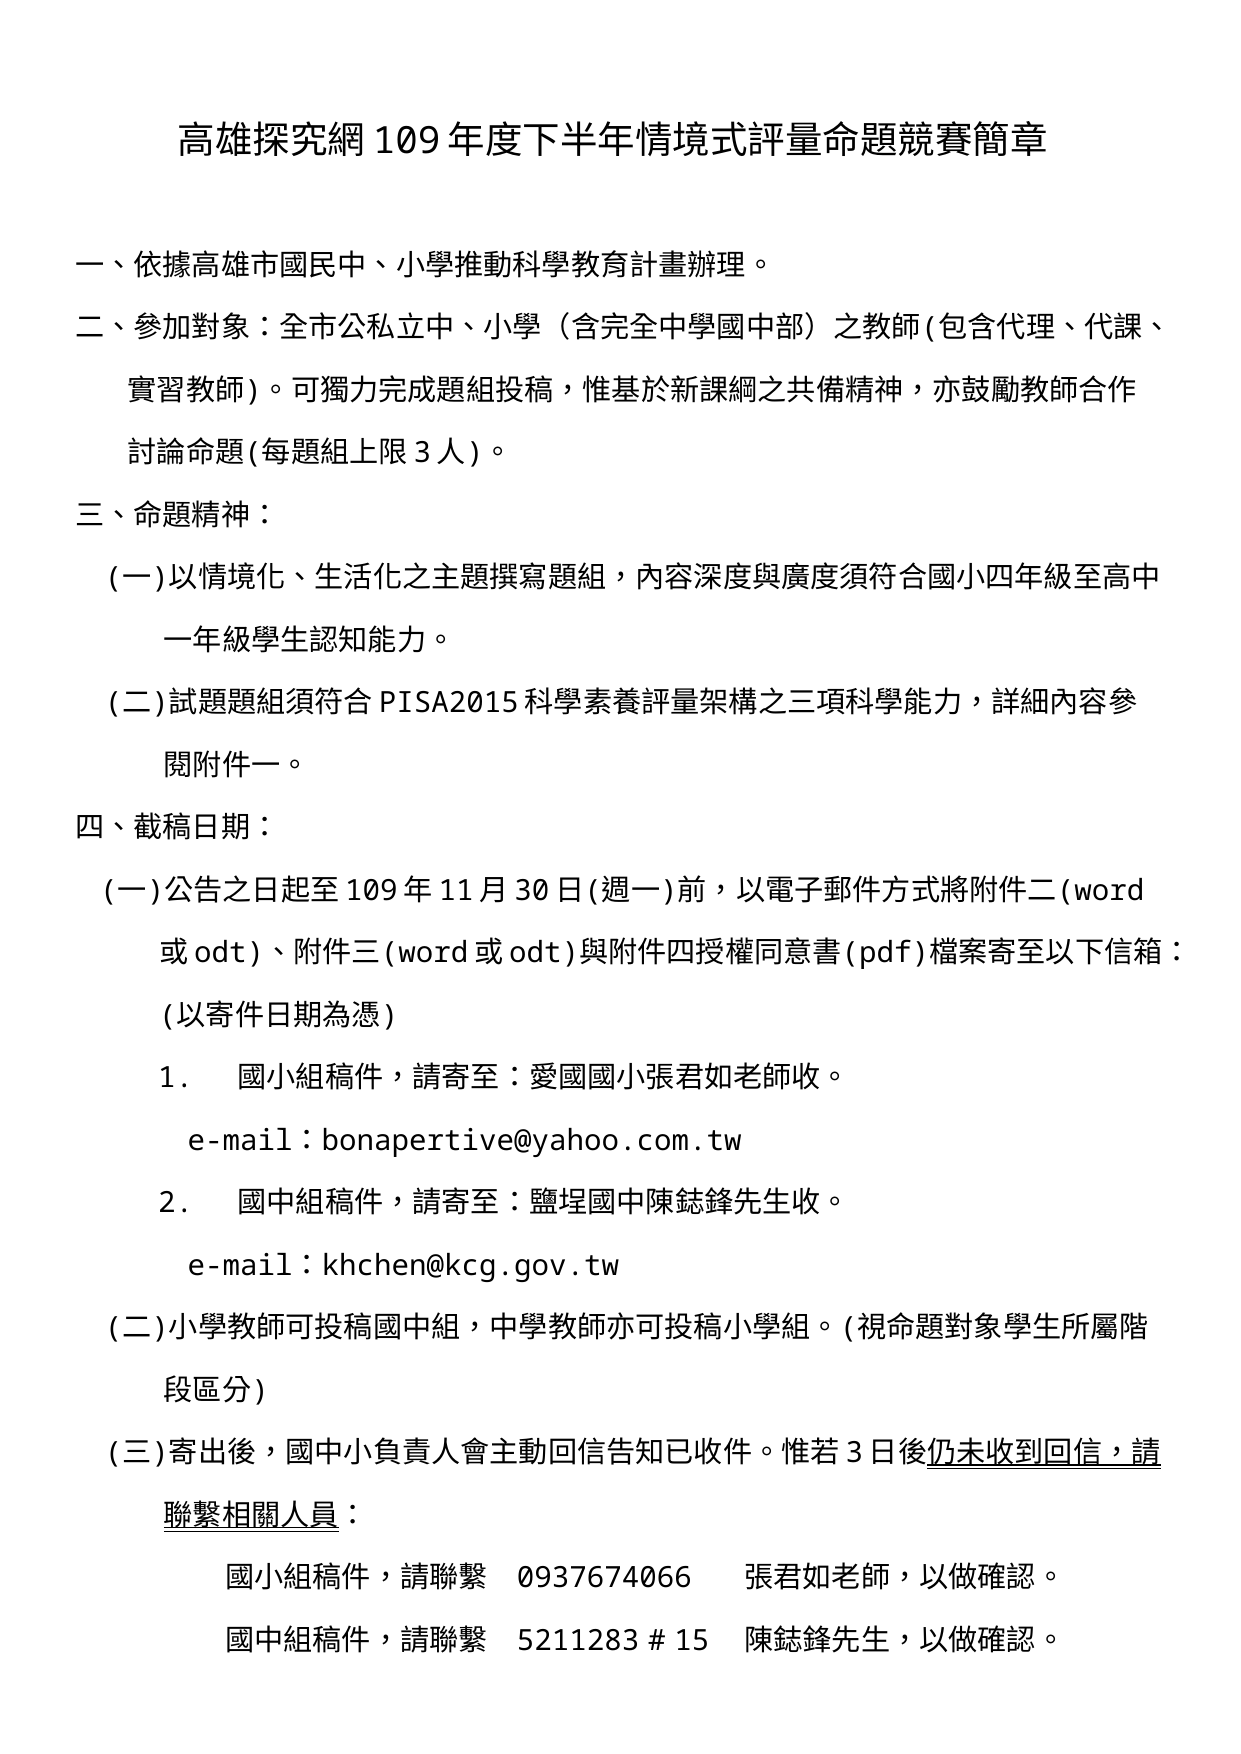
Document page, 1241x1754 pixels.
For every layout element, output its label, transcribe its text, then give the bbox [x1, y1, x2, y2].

text 一、依據高雄市國民中、小學推動科學教育計畫辦理。 [75, 221, 1165, 283]
text (三)寄出後，國中小負責人會主動回信告知已收件。惟若3日後仍未收到回信，請聯繫相關人員： [104, 1408, 1165, 1533]
text 二、參加對象：全市公私立中、小學（含完全中學國中部）之教師(包含代理、代課、實習教師)。可獨力完成題組投稿，惟基於新課綱之共備精神，亦鼓勵教師合作討論命題(每題組上限3人)。 [75, 283, 1165, 471]
text 高雄探究網109年度下半年情境式評量命題競賽簡章 [60, 96, 1165, 158]
text (二)試題題組須符合PISA2015科學素養評量架構之三項科學能力，詳細內容參閱附件一。 [104, 658, 1165, 783]
text 國小組稿件，請聯繫 0937674066 張君如老師，以做確認。 [225, 1533, 1165, 1596]
text (一)以情境化、生活化之主題撰寫題組，內容深度與廣度須符合國小四年級至高中一年級學生認知能力。 [104, 533, 1165, 658]
text 三、命題精神： [75, 471, 1165, 533]
text (一)公告之日起至109年11月30日(週一)前，以電子郵件方式將附件二(word或odt)、附件三(word或odt)與附件四授權同意書(pdf)檔案寄至以下信箱：(以寄件日期為憑) [100, 846, 1165, 1033]
text 四、截稿日期： [75, 783, 1165, 846]
list 國小組稿件，請寄至：愛國國小張君如老師收。 e-mail：bonapertive@yahoo.com.tw [158, 1033, 1165, 1158]
list 國中組稿件，請寄至：鹽埕國中陳鋕鋒先生收。 e-mail：khchen@kcg.gov.tw [158, 1158, 1165, 1283]
text 國中組稿件，請聯繫 5211283 # 15 陳鋕鋒先生，以做確認。 [225, 1596, 1165, 1658]
text (二)小學教師可投稿國中組，中學教師亦可投稿小學組。(視命題對象學生所屬階段區分) [104, 1283, 1165, 1408]
